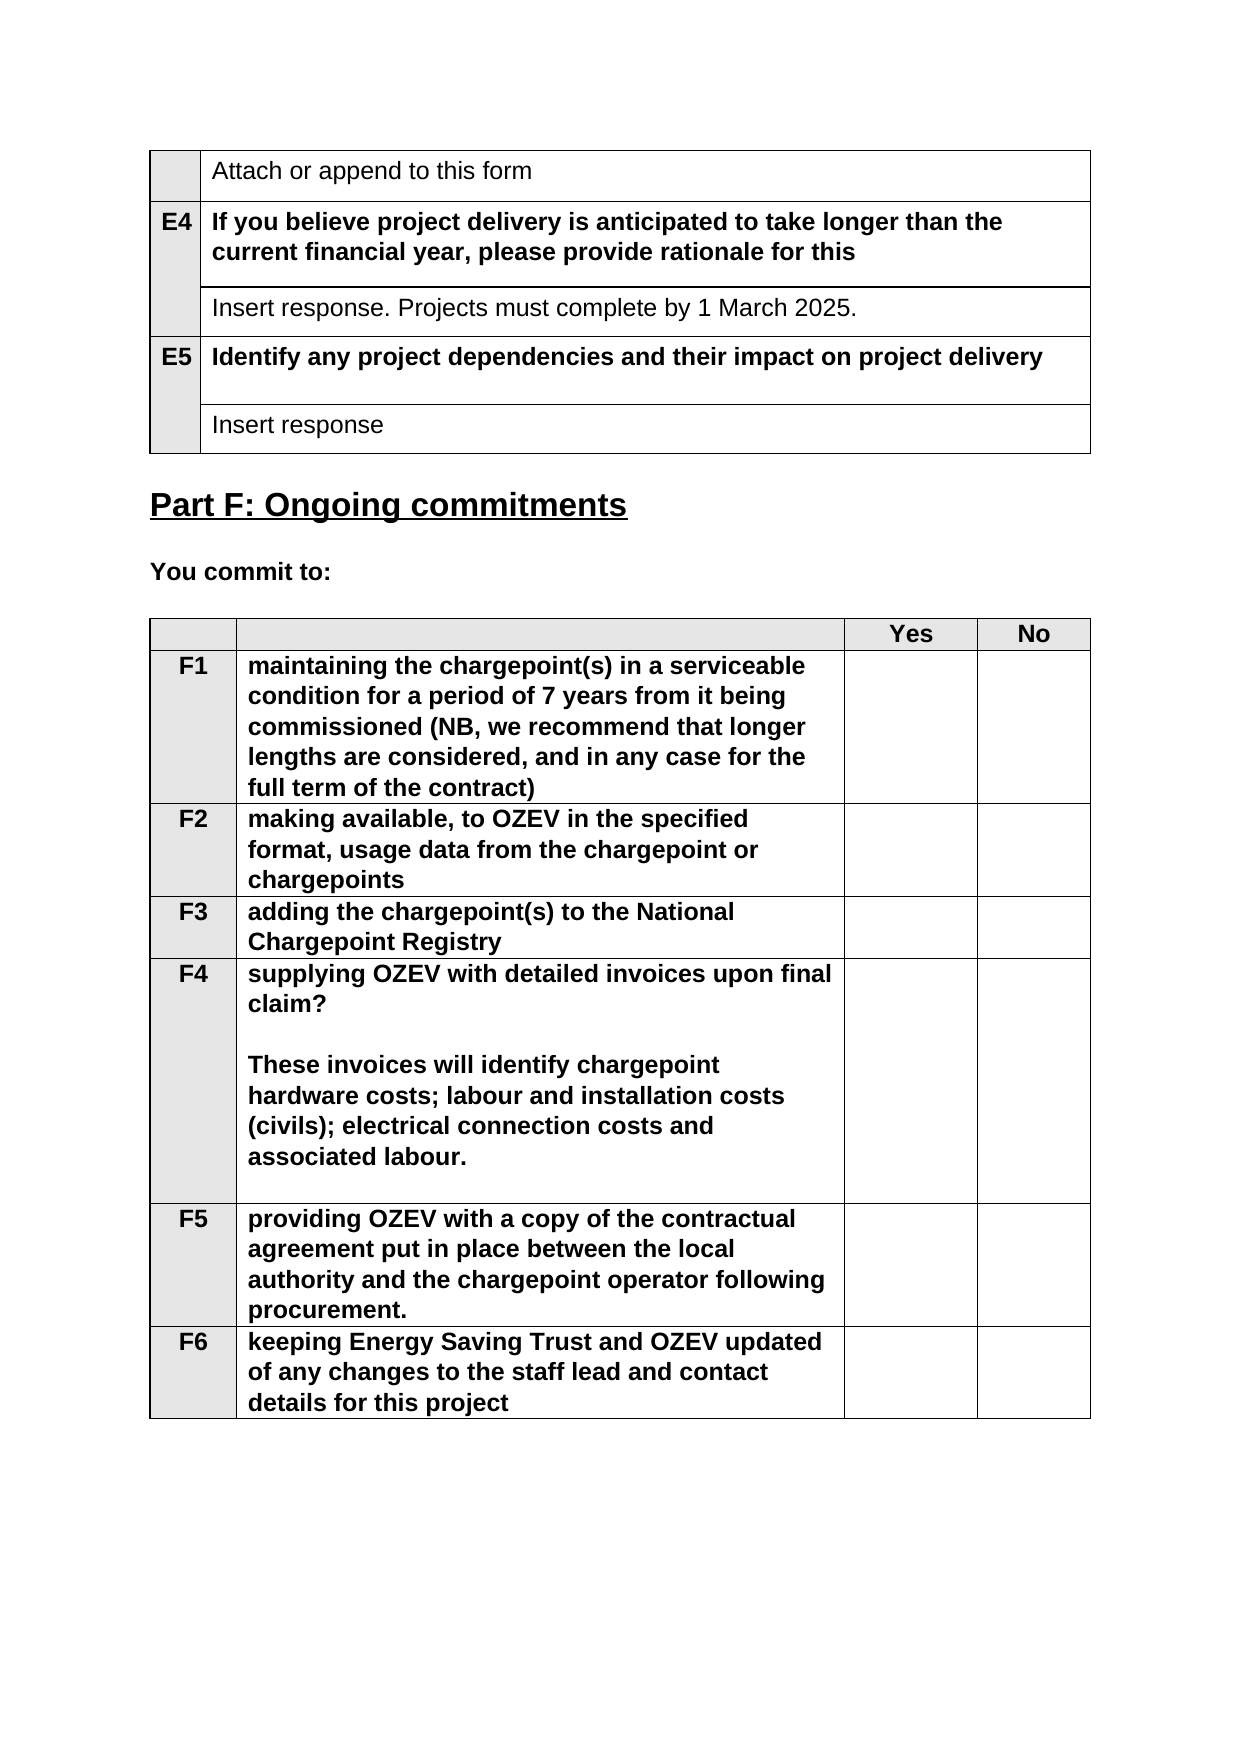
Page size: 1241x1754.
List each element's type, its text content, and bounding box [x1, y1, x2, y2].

text You commit to: [149, 557, 1090, 585]
table_cell F6 [151, 1327, 236, 1418]
table_cell [845, 804, 977, 896]
table_cell [845, 897, 977, 958]
table_cell E4 [151, 202, 200, 336]
table_cell F4 [151, 959, 236, 1203]
text Part F: Ongoing commitments [149, 485, 1090, 523]
table_cell [151, 151, 200, 201]
table_cell [978, 1204, 1090, 1326]
table_cell adding the chargepoint(s) to the National Chargepoint Registry [237, 897, 844, 958]
table_cell [845, 1327, 977, 1418]
table_cell [978, 804, 1090, 896]
table_header [237, 619, 844, 650]
table_cell making available, to OZEV in the specified format, usage data from the chargepoint or chargepoints [237, 804, 844, 896]
table_cell maintaining the chargepoint(s) in a serviceable condition for a period of 7 years from it being commissioned (NB, we recommend that longer lengths are considered, and in any case for the full term of the contract) [237, 651, 844, 803]
table_cell supplying OZEV with detailed invoices upon final claim? These invoices will identify chargepoint hardware costs; labour and installation costs (civils); electrical connection costs and associated labour. [237, 959, 844, 1203]
table_header [151, 619, 236, 650]
table_cell [845, 1204, 977, 1326]
table_cell F1 [151, 651, 236, 803]
table_cell [845, 959, 977, 1203]
table_cell F2 [151, 804, 236, 896]
table_cell providing OZEV with a copy of the contractual agreement put in place between the local authority and the chargepoint operator following procurement. [237, 1204, 844, 1326]
table_cell If you believe project delivery is anticipated to take longer than the current financial year, please provide rationale for this [201, 202, 1090, 286]
table_cell Identify any project dependencies and their impact on project delivery [201, 337, 1090, 403]
table_cell Attach or append to this form [201, 151, 1090, 201]
table_cell F5 [151, 1204, 236, 1326]
table_cell [978, 959, 1090, 1203]
table_header No [978, 619, 1090, 650]
table_cell [978, 651, 1090, 803]
table_cell Insert response. Projects must complete by 1 March 2025. [201, 288, 1090, 336]
table_cell [978, 1327, 1090, 1418]
table_cell F3 [151, 897, 236, 958]
table_cell Insert response [201, 405, 1090, 453]
table_header Yes [845, 619, 977, 650]
table_cell E5 [151, 337, 200, 453]
table_cell keeping Energy Saving Trust and OZEV updated of any changes to the staff lead and contact details for this project [237, 1327, 844, 1418]
table_cell [978, 897, 1090, 958]
table_cell [845, 651, 977, 803]
